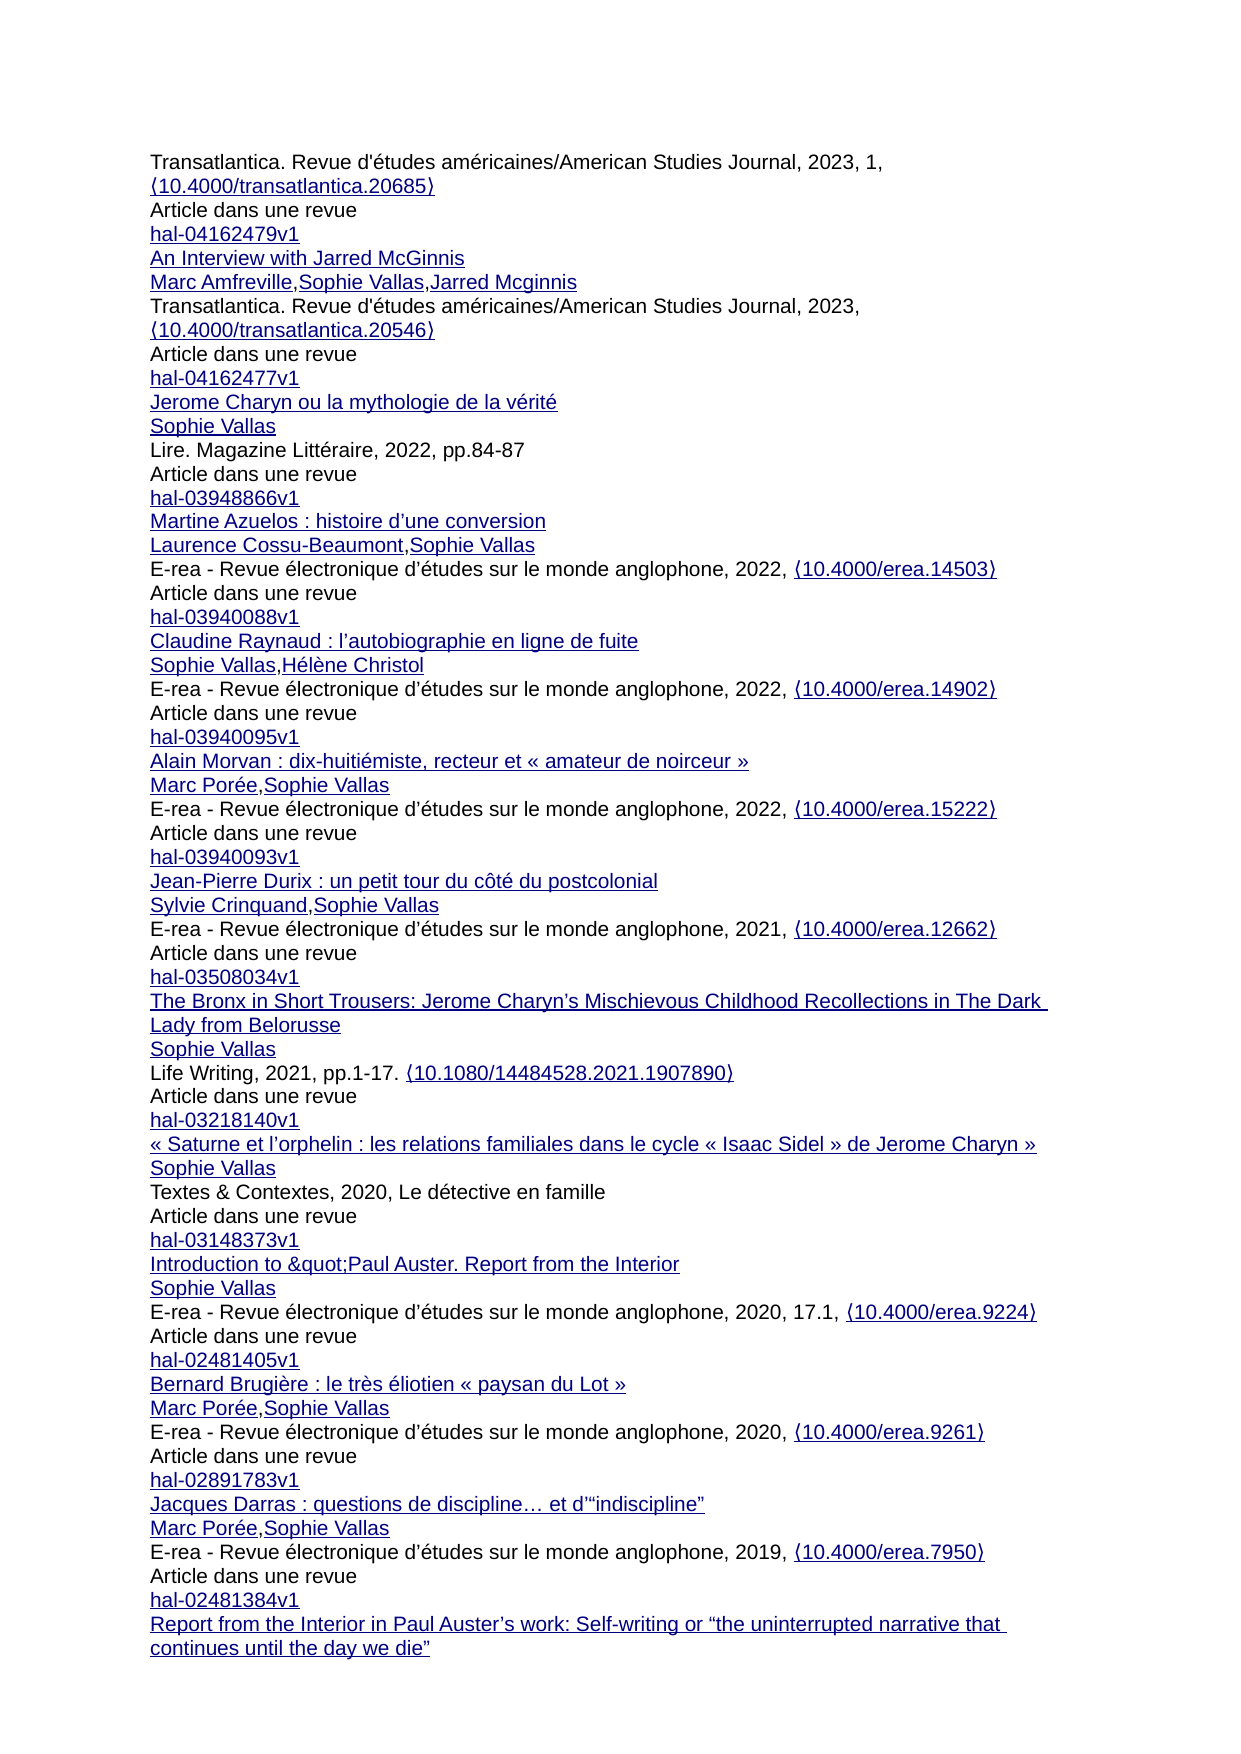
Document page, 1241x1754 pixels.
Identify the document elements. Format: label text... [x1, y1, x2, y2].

table_cell Martine Azuelos : histoire d’une conversion Laurence Cossu-Beaumont,Sophie Vallas E-rea - Revue électronique d’études sur le monde anglophone, 2022, ⟨10.4000/erea.14503⟩ Article dans une revue hal-03940088v1 [150, 509, 1090, 629]
table_cell Jerome Charyn ou la mythologie de la vérité Sophie Vallas Lire. Magazine Littéraire, 2022, pp.84-87 Article dans une revue hal-03948866v1 [150, 390, 1090, 509]
table_cell Transatlantica. Revue d'études américaines/American Studies Journal, 2023, 1, ⟨10.4000/transatlantica.20685⟩ Article dans une revue hal-04162479v1 [150, 150, 1090, 246]
table_cell Alain Morvan : dix-huitiémiste, recteur et « amateur de noirceur » Marc Porée,Sophie Vallas E-rea - Revue électronique d’études sur le monde anglophone, 2022, ⟨10.4000/erea.15222⟩ Article dans une revue hal-03940093v1 [150, 749, 1090, 869]
table_cell The Bronx in Short Trousers: Jerome Charyn’s Mischievous Childhood Recollections in The Dark Lady from Belorusse Sophie Vallas Life Writing, 2021, pp.1-17. ⟨10.1080/14484528.2021.1907890⟩ Article dans une revue hal-03218140v1 [150, 989, 1090, 1132]
table_cell « Saturne et l’orphelin : les relations familiales dans le cycle « Isaac Sidel » de Jerome Charyn » Sophie Vallas Textes & Contextes, 2020, Le détective en famille Article dans une revue hal-03148373v1 [150, 1132, 1090, 1252]
table_cell An Interview with Jarred McGinnis Marc Amfreville,Sophie Vallas,Jarred Mcginnis Transatlantica. Revue d'études américaines/American Studies Journal, 2023, ⟨10.4000/transatlantica.20546⟩ Article dans une revue hal-04162477v1 [150, 246, 1090, 389]
table_cell Bernard Brugière : le très éliotien « paysan du Lot » Marc Porée,Sophie Vallas E-rea - Revue électronique d’études sur le monde anglophone, 2020, ⟨10.4000/erea.9261⟩ Article dans une revue hal-02891783v1 [150, 1372, 1090, 1492]
table_cell Introduction to &quot;Paul Auster. Report from the Interior Sophie Vallas E-rea - Revue électronique d’études sur le monde anglophone, 2020, 17.1, ⟨10.4000/erea.9224⟩ Article dans une revue hal-02481405v1 [150, 1252, 1090, 1372]
table_cell Report from the Interior in Paul Auster’s work: Self-writing or “the uninterrupted narrative that continues until the day we die” [150, 1611, 1090, 1659]
table_cell Claudine Raynaud : l’autobiographie en ligne de fuite Sophie Vallas,Hélène Christol E-rea - Revue électronique d’études sur le monde anglophone, 2022, ⟨10.4000/erea.14902⟩ Article dans une revue hal-03940095v1 [150, 629, 1090, 749]
table_cell Jean-Pierre Durix : un petit tour du côté du postcolonial Sylvie Crinquand,Sophie Vallas E-rea - Revue électronique d’études sur le monde anglophone, 2021, ⟨10.4000/erea.12662⟩ Article dans une revue hal-03508034v1 [150, 869, 1090, 988]
table_cell Jacques Darras : questions de discipline… et d’“indiscipline” Marc Porée,Sophie Vallas E-rea - Revue électronique d’études sur le monde anglophone, 2019, ⟨10.4000/erea.7950⟩ Article dans une revue hal-02481384v1 [150, 1492, 1090, 1611]
